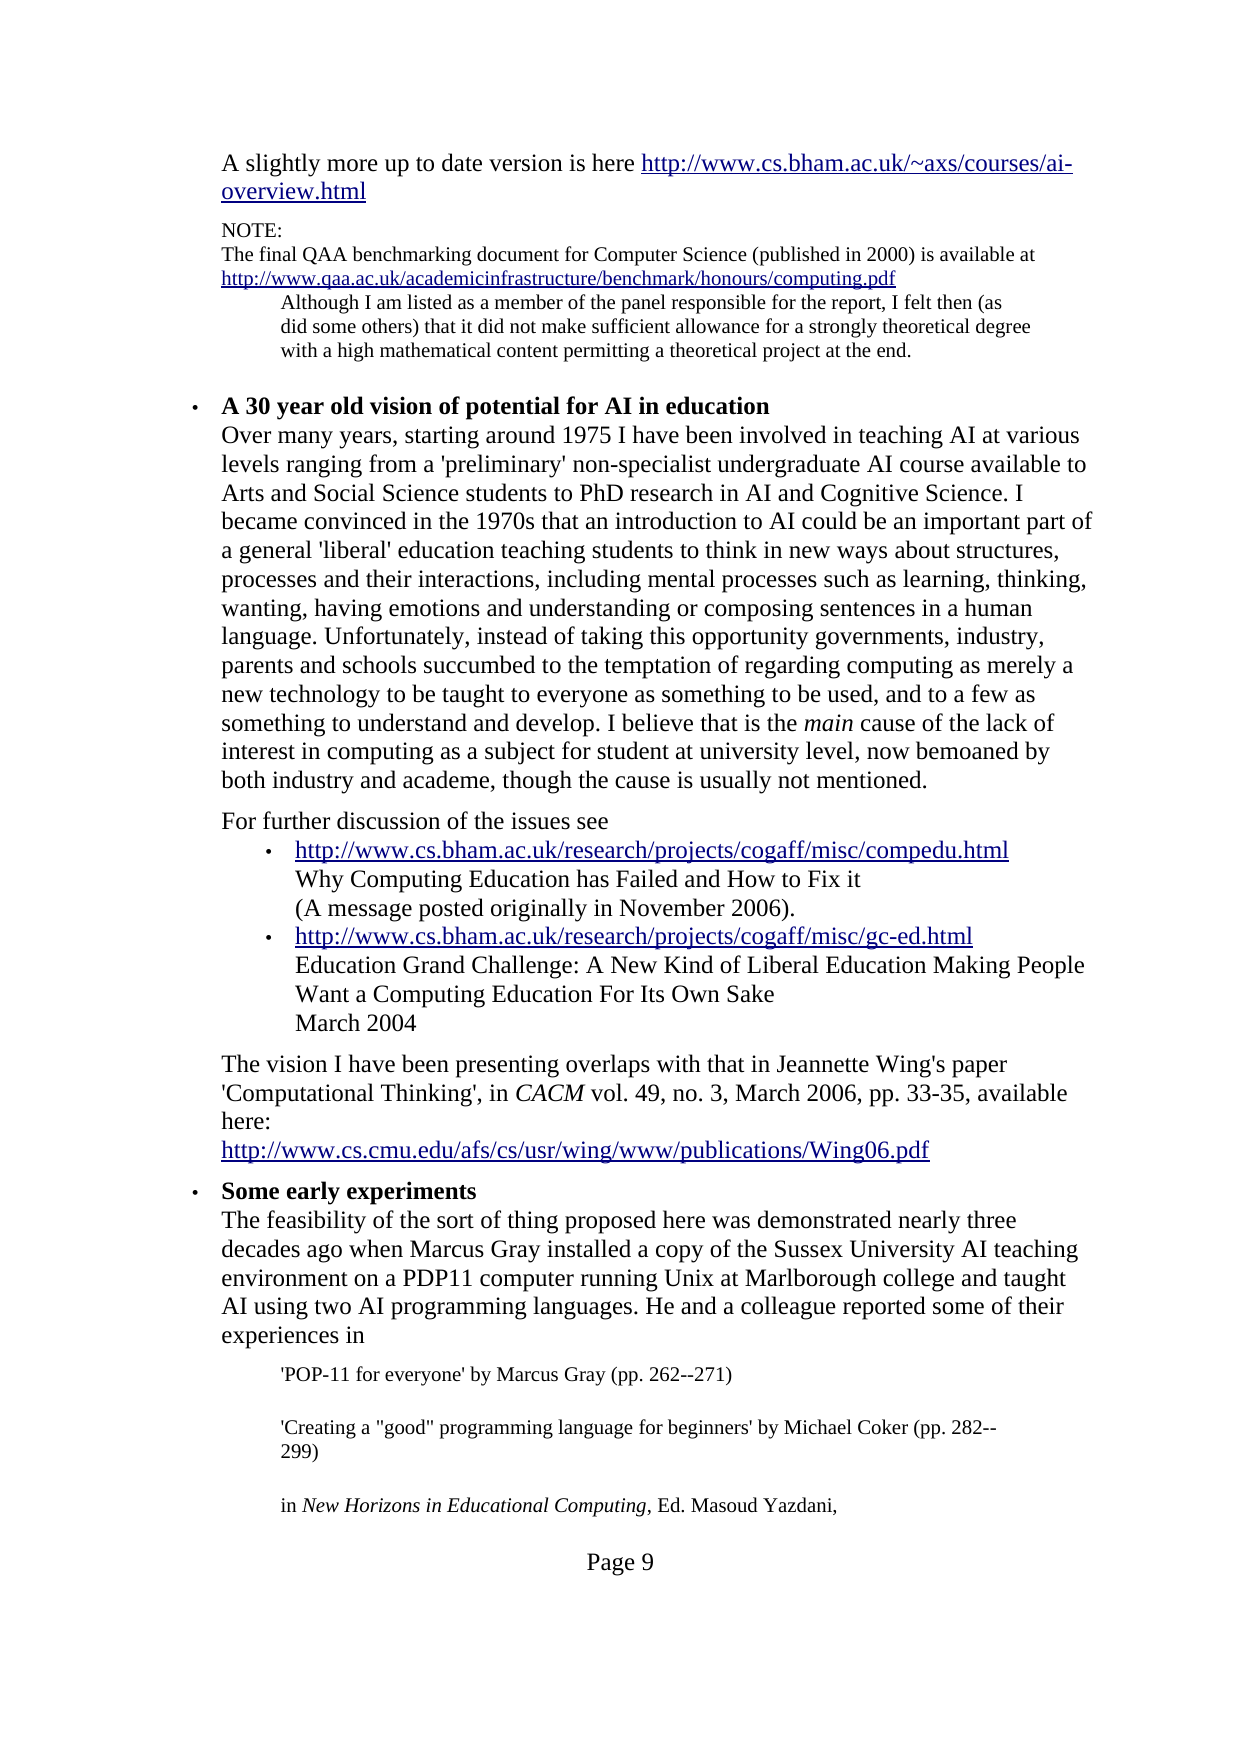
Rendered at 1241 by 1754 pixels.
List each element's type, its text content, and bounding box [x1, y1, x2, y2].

list 'POP-11 for everyone' by Marcus Gray (pp. 262--271) [251, 1361, 1033, 1386]
list A slightly more up to date version is here http://www.cs.bham.ac.uk/~axs/courses/ai-overview.html [192, 148, 1093, 205]
list NOTE: The final QAA benchmarking document for Computer Science (published in 2000) is available at http://www.qaa.ac.uk/academicinfrastructure/benchmark/honours/computing.pdf [192, 218, 1093, 290]
list Some early experiments The feasibility of the sort of thing proposed here was demonstrated nearly three decades ago when Marcus Gray installed a copy of the Sussex University AI teaching environment on a PDP11 computer running Unix at Marlborough college and taught AI using two AI programming languages. He and a colleague reported some of their experiences in [192, 1176, 1093, 1349]
list A 30 year old vision of potential for AI in education Over many years, starting around 1975 I have been involved in teaching AI at various levels ranging from a 'preliminary' non-specialist undergraduate AI course available to Arts and Social Science students to PhD research in AI and Cognitive Science. I became convinced in the 1970s that an introduction to AI could be an important part of a general 'liberal' education teaching students to think in new ways about structures, processes and their interactions, including mental processes such as learning, thinking, wanting, having emotions and understanding or composing sentences in a human language. Unfortunately, instead of taking this opportunity governments, industry, parents and schools succumbed to the temptation of regarding computing as merely a new technology to be taught to everyone as something to be used, and to a few as something to understand and develop. I believe that is the main cause of the lack of interest in computing as a subject for student at university level, now bemoaned by both industry and academe, though the cause is usually not mentioned. [192, 391, 1093, 794]
list in New Horizons in Educational Computing, Ed. Masoud Yazdani, [251, 1493, 1033, 1517]
list The vision I have been presenting overlaps with that in Jeannette Wing's paper 'Computational Thinking', in CACM vol. 49, no. 3, March 2006, pp. 33-35, available here: http://www.cs.cmu.edu/afs/cs/usr/wing/www/publications/Wing06.pdf [192, 1049, 1093, 1164]
list http://www.cs.bham.ac.uk/research/projects/cogaff/misc/gc-ed.html Education Grand Challenge: A New Kind of Liberal Education Making People Want a Computing Education For Its Own Sake March 2004 [265, 921, 1093, 1036]
list Although I am listed as a member of the panel responsible for the report, I felt then (as did some others) that it did not make sufficient allowance for a strongly theoretical degree with a high mathematical content permitting a theoretical project at the end. [251, 290, 1033, 362]
list For further discussion of the issues see [192, 806, 1093, 835]
list 'Creating a "good" programming language for beginners' by Michael Coker (pp. 282--299) [251, 1415, 1033, 1463]
list http://www.cs.bham.ac.uk/research/projects/cogaff/misc/compedu.html Why Computing Education has Failed and How to Fix it (A message posted originally in November 2006). [265, 835, 1093, 921]
